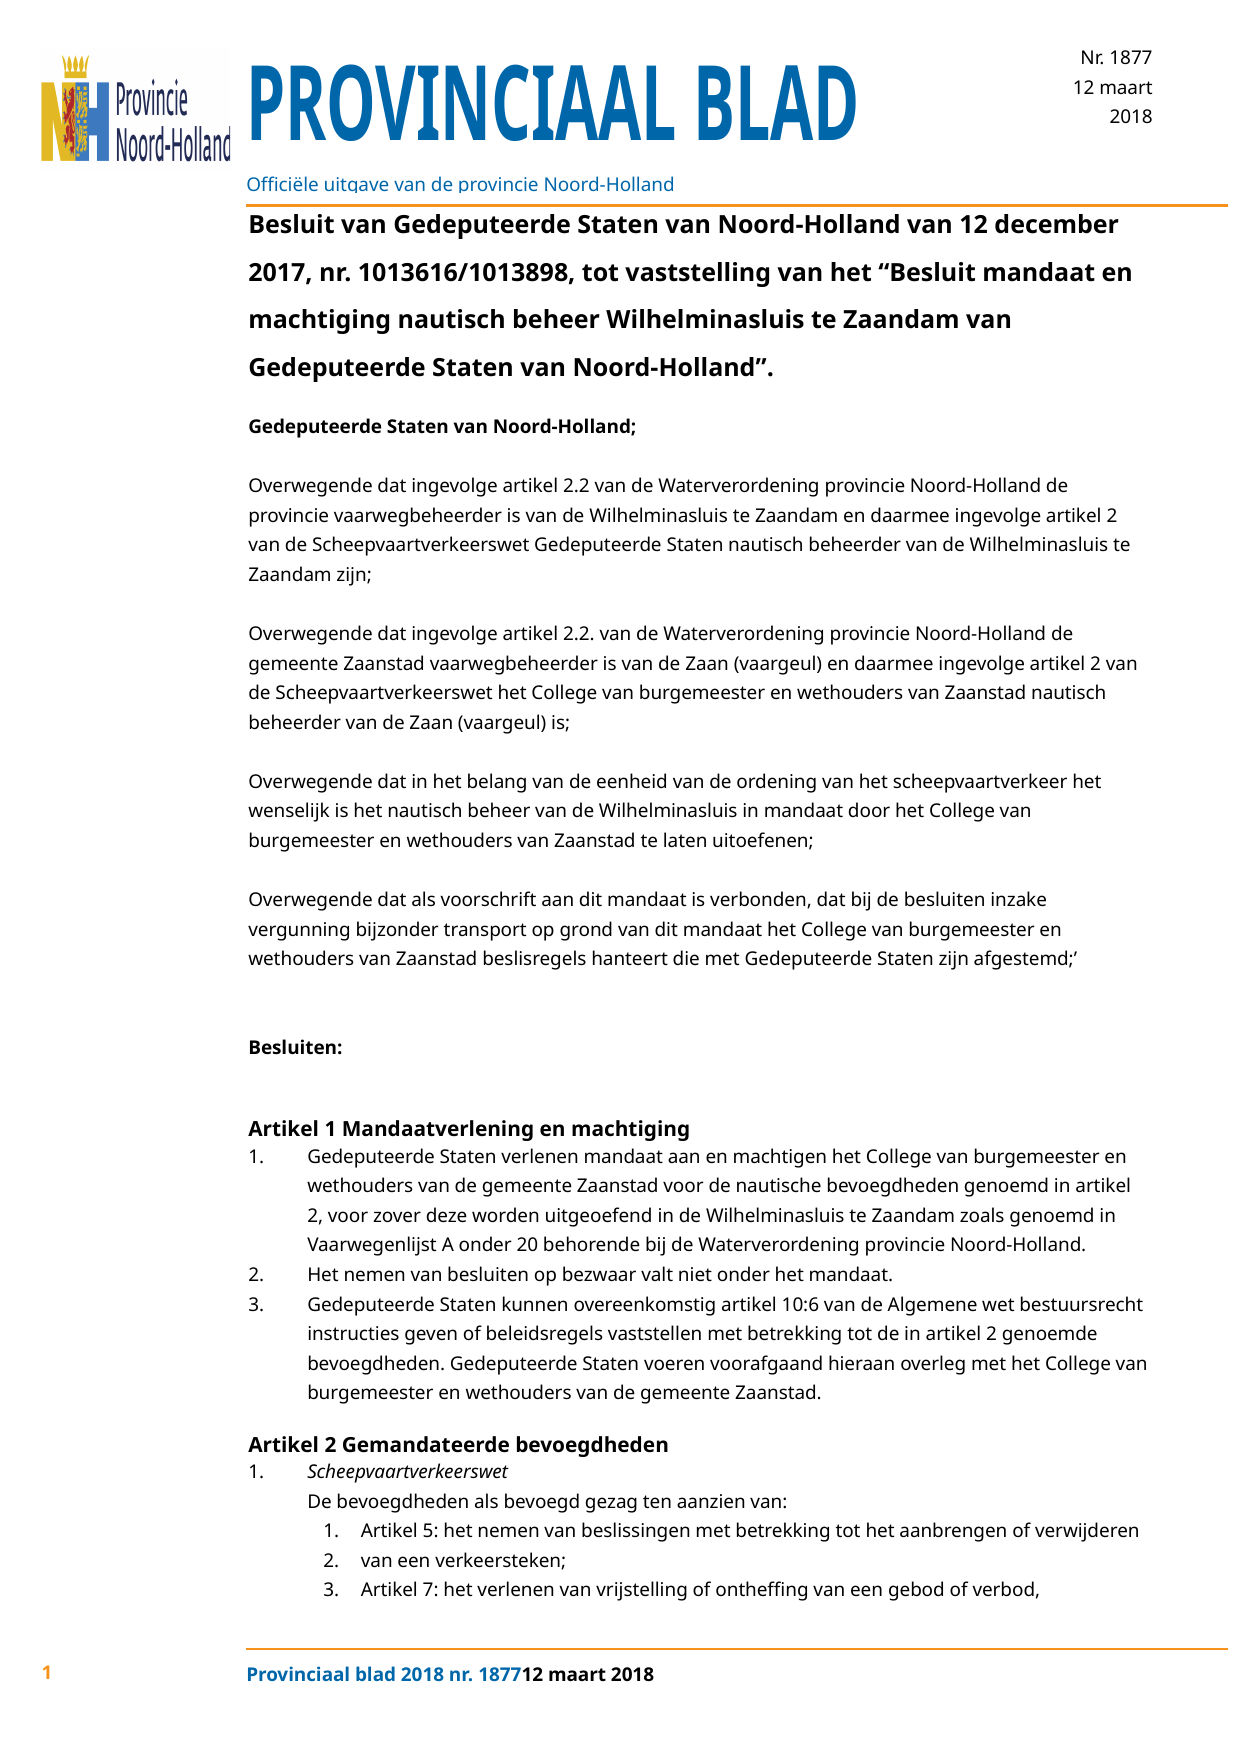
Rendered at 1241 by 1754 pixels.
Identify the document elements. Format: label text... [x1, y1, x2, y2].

text Gedeputeerde Staten van Noord-Holland; [248, 413, 1152, 439]
text Artikel 2 Gemandateerde bevoegdheden [248, 1430, 1152, 1458]
text Besluit van Gedeputeerde Staten van Noord-Holland van 12 december 2017, nr. 1013616/1013898, tot vaststelling van het “Besluit mandaat en machtiging nautisch beheer Wilhelminasluis te Zaandam van Gedeputeerde Staten van Noord-Holland”. [248, 207, 1152, 384]
list Gedeputeerde Staten verlenen mandaat aan en machtigen het College van burgemeester en wethouders van de gemeente Zaanstad voor de nautische bevoegdheden genoemd in artikel 2, voor zover deze worden uitgeoefend in de Wilhelminasluis te Zaandam zoals genoemd in Vaarwegenlijst A onder 20 behorende bij de Waterverordening provincie Noord-Holland. [248, 1143, 1152, 1257]
picture [41, 47, 231, 172]
list van een verkeersteken; [323, 1547, 1152, 1573]
text Overwegende dat als voorschrift aan dit mandaat is verbonden, dat bij de besluiten inzake vergunning bijzonder transport op grond van dit mandaat het College van burgemeester en wethouders van Zaanstad beslisregels hanteert die met Gedeputeerde Staten zijn afgestemd;’ [248, 886, 1152, 971]
list De bevoegdheden als bevoegd gezag ten aanzien van: [248, 1488, 1152, 1514]
text Overwegende dat in het belang van de eenheid van de ordening van het scheepvaartverkeer het wenselijk is het nautisch beheer van de Wilhelminasluis in mandaat door het College van burgemeester en wethouders van Zaanstad te laten uitoefenen; [248, 768, 1152, 853]
text Overwegende dat ingevolge artikel 2.2. van de Waterverordening provincie Noord-Holland de gemeente Zaanstad vaarwegbeheerder is van de Zaan (vaargeul) en daarmee ingevolge artikel 2 van de Scheepvaartverkeerswet het College van burgemeester en wethouders van Zaanstad nautisch beheerder van de Zaan (vaargeul) is; [248, 620, 1152, 735]
text Overwegende dat ingevolge artikel 2.2 van de Waterverordening provincie Noord-Holland de provincie vaarwegbeheerder is van de Wilhelminasluis te Zaandam en daarmee ingevolge artikel 2 van de Scheepvaartverkeerswet Gedeputeerde Staten nautisch beheerder van de Wilhelminasluis te Zaandam zijn; [248, 472, 1152, 587]
list Gedeputeerde Staten kunnen overeenkomstig artikel 10:6 van de Algemene wet bestuursrecht instructies geven of beleidsregels vaststellen met betrekking tot de in artikel 2 genoemde bevoegdheden. Gedeputeerde Staten voeren voorafgaand hieraan overleg met het College van burgemeester en wethouders van de gemeente Zaanstad. [248, 1291, 1152, 1405]
list Artikel 5: het nemen van beslissingen met betrekking tot het aanbrengen of verwijderen [323, 1517, 1152, 1543]
list Artikel 7: het verlenen van vrijstelling of ontheffing van een gebod of verbod, [323, 1577, 1152, 1602]
list Het nemen van besluiten op bezwaar valt niet onder het mandaat. [248, 1261, 1152, 1287]
text Artikel 1 Mandaatverlening en machtiging [248, 1114, 1152, 1143]
list Scheepvaartverkeerswet [248, 1458, 1152, 1484]
text Besluiten: [248, 1034, 1152, 1060]
